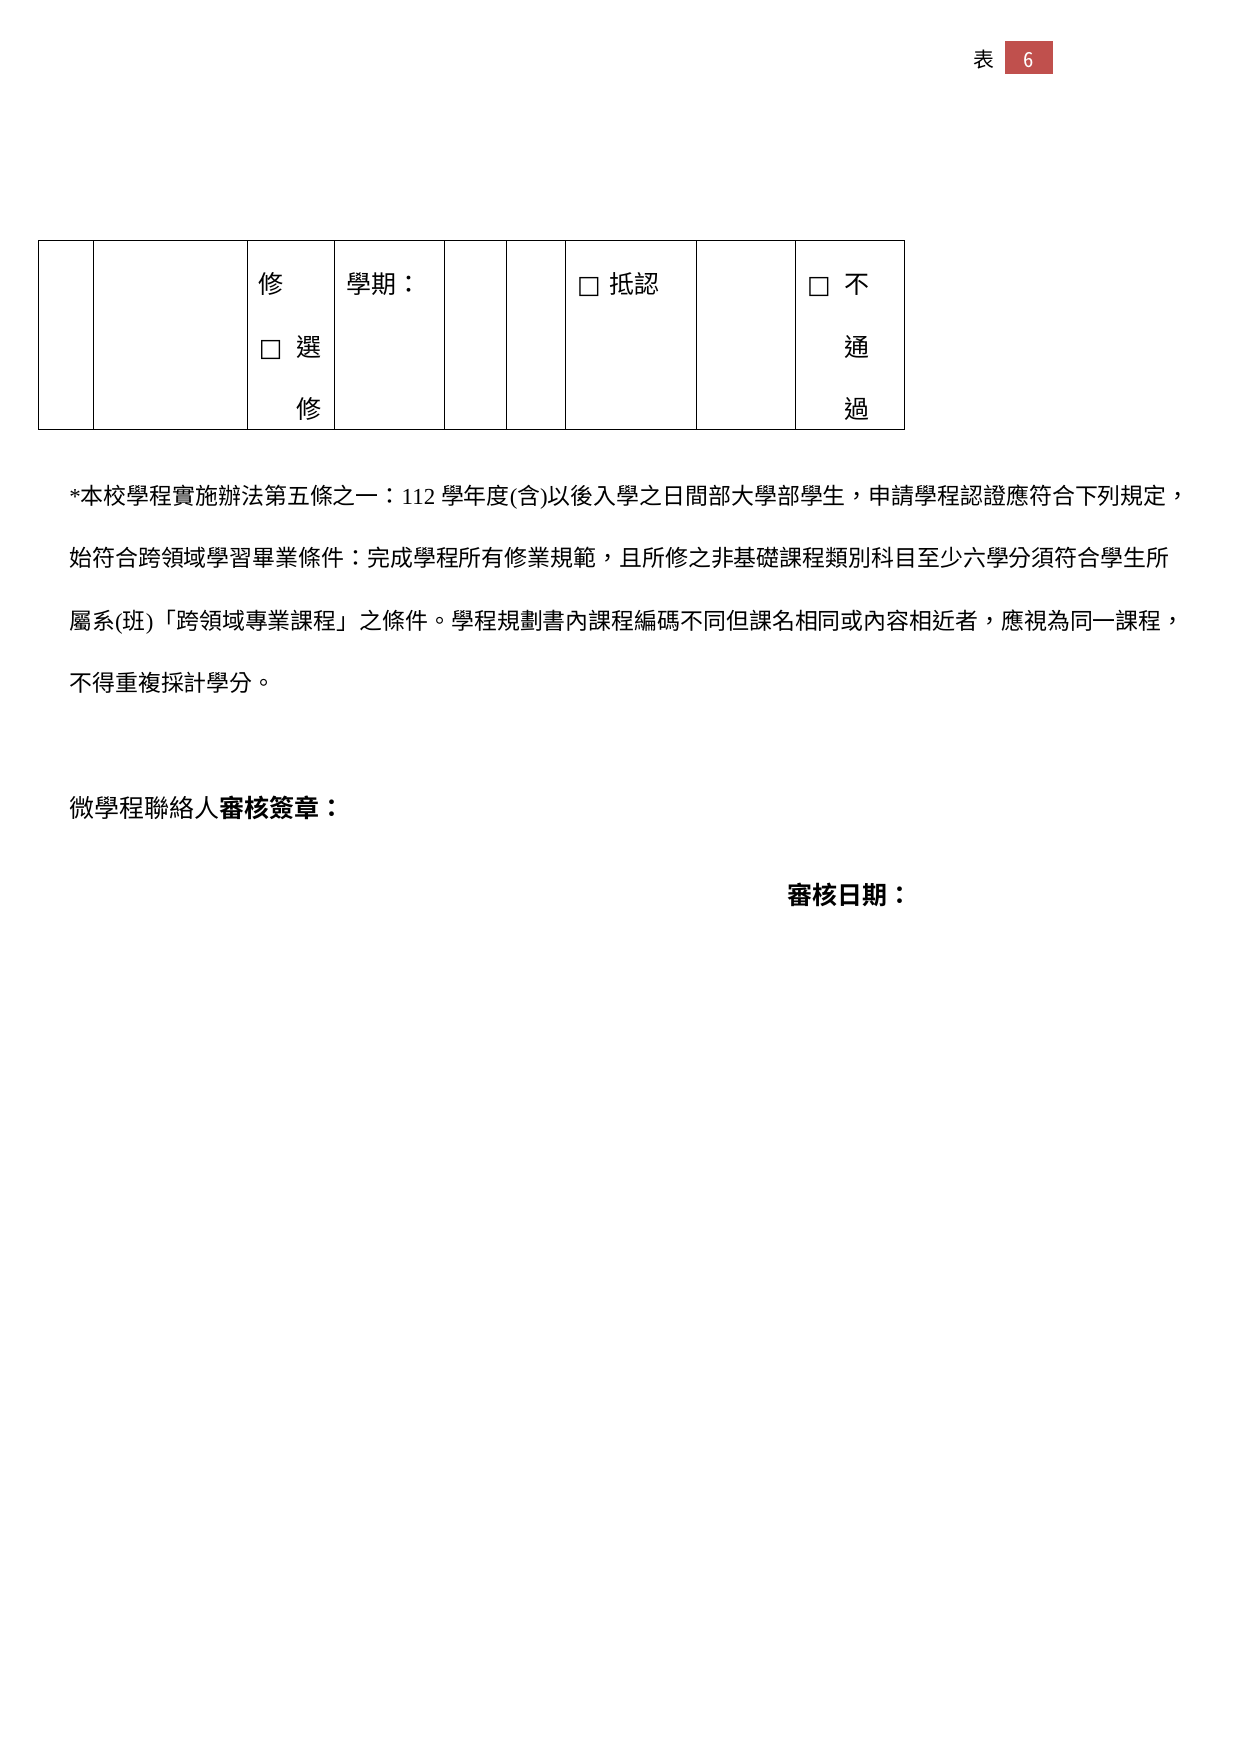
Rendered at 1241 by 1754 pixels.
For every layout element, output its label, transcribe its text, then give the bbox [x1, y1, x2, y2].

text 審核日期： [187, 850, 936, 913]
table_cell 學期： [335, 241, 444, 429]
table_cell 修課 抵認 [566, 241, 696, 429]
table_cell [39, 241, 93, 429]
table_cell □ 通過 不通過 [796, 241, 904, 429]
table_cell [94, 241, 247, 429]
text *本校學程實施辦法第五條之一：112 學年度(含)以後入學之日間部大學部學生，申請學程認證應符合下列規定，始符合跨領域學習畢業條件：完成學程所有修業規範，且所修之非基礎課程類別科目至少六學分須符合學生所屬系(班)「跨領域專業課程」之條件。學程規劃書內課程編碼不同但課名相同或內容相近者，應視為同一課程，不得重複採計學分。 [69, 452, 1191, 702]
text 微學程聯絡人審核簽章： [69, 702, 1176, 827]
table_cell □ 必修 選修 [248, 241, 334, 429]
table_cell [507, 241, 565, 429]
table_cell [445, 241, 506, 429]
table_cell [697, 241, 795, 429]
